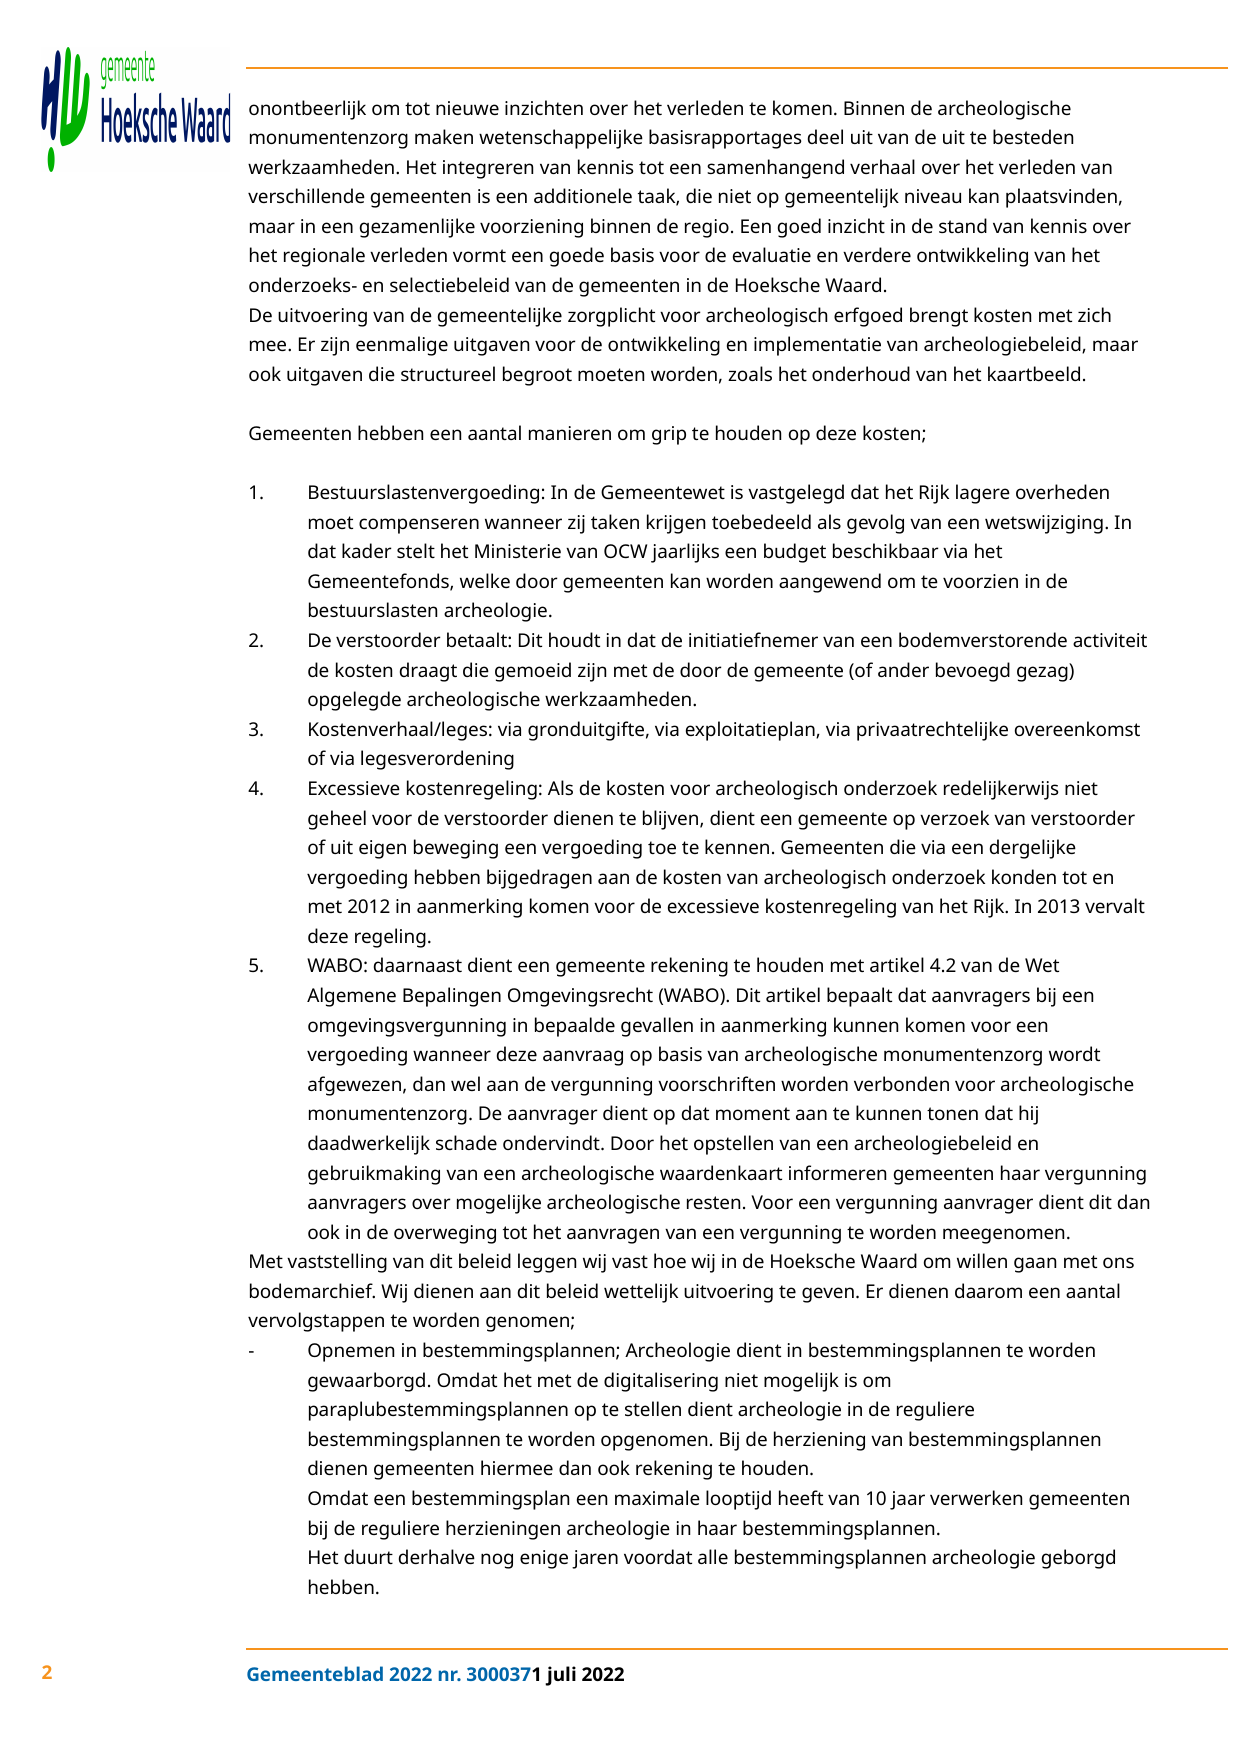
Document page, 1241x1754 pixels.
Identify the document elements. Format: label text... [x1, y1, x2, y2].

picture [41, 47, 231, 172]
list Het duurt derhalve nog enige jaren voordat alle bestemmingsplannen archeologie geborgd hebben. [248, 1544, 1152, 1600]
list Opnemen in bestemmingsplannen; Archeologie dient in bestemmingsplannen te worden gewaarborgd. Omdat het met de digitalisering niet mogelijk is om paraplubestemmingsplannen op te stellen dient archeologie in de reguliere bestemmingsplannen te worden opgenomen. Bij de herziening van bestemmingsplannen dienen gemeenten hiermee dan ook rekening te houden. [248, 1337, 1152, 1481]
list Kostenverhaal/leges: via gronduitgifte, via exploitatieplan, via privaatrechtelijke overeenkomst of via legesverordening [248, 716, 1152, 771]
list Omdat een bestemmingsplan een maximale looptijd heeft van 10 jaar verwerken gemeenten bij de reguliere herzieningen archeologie in haar bestemmingsplannen. [248, 1485, 1152, 1541]
text Met vaststelling van dit beleid leggen wij vast hoe wij in de Hoeksche Waard om willen gaan met ons bodemarchief. Wij dienen aan dit beleid wettelijk uitvoering te geven. Er dienen daarom een aantal vervolgstappen te worden genomen; [248, 1248, 1152, 1333]
list De verstoorder betaalt: Dit houdt in dat de initiatiefnemer van een bodemverstorende activiteit de kosten draagt die gemoeid zijn met de door de gemeente (of ander bevoegd gezag) opgelegde archeologische werkzaamheden. [248, 627, 1152, 712]
text Gemeenten hebben een aantal manieren om grip te houden op deze kosten; [248, 420, 1152, 446]
list Excessieve kostenregeling: Als de kosten voor archeologisch onderzoek redelijkerwijs niet geheel voor de verstoorder dienen te blijven, dient een gemeente op verzoek van verstoorder of uit eigen beweging een vergoeding toe te kennen. Gemeenten die via een dergelijke vergoeding hebben bijgedragen aan de kosten van archeologisch onderzoek konden tot en met 2012 in aanmerking komen voor de excessieve kostenregeling van het Rijk. In 2013 vervalt deze regeling. [248, 775, 1152, 949]
text onontbeerlijk om tot nieuwe inzichten over het verleden te komen. Binnen de archeologische monumentenzorg maken wetenschappelijke basisrapportages deel uit van de uit te besteden werkzaamheden. Het integreren van kennis tot een samenhangend verhaal over het verleden van verschillende gemeenten is een additionele taak, die niet op gemeentelijk niveau kan plaatsvinden, maar in een gezamenlijke voorziening binnen de regio. Een goed inzicht in de stand van kennis over het regionale verleden vormt een goede basis voor de evaluatie en verdere ontwikkeling van het onderzoeks- en selectiebeleid van de gemeenten in de Hoeksche Waard. [248, 95, 1152, 298]
list Bestuurslastenvergoeding: In de Gemeentewet is vastgelegd dat het Rijk lagere overheden moet compenseren wanneer zij taken krijgen toebedeeld als gevolg van een wetswijziging. In dat kader stelt het Ministerie van OCW jaarlijks een budget beschikbaar via het Gemeentefonds, welke door gemeenten kan worden aangewend om te voorzien in de bestuurslasten archeologie. [248, 479, 1152, 623]
list WABO: daarnaast dient een gemeente rekening te houden met artikel 4.2 van de Wet Algemene Bepalingen Omgevingsrecht (WABO). Dit artikel bepaalt dat aanvragers bij een omgevingsvergunning in bepaalde gevallen in aanmerking kunnen komen voor een vergoeding wanneer deze aanvraag op basis van archeologische monumentenzorg wordt afgewezen, dan wel aan de vergunning voorschriften worden verbonden voor archeologische monumentenzorg. De aanvrager dient op dat moment aan te kunnen tonen dat hij daadwerkelijk schade ondervindt. Door het opstellen van een archeologiebeleid en gebruikmaking van een archeologische waardenkaart informeren gemeenten haar vergunning aanvragers over mogelijke archeologische resten. Voor een vergunning aanvrager dient dit dan ook in de overweging tot het aanvragen van een vergunning te worden meegenomen. [248, 953, 1152, 1245]
text De uitvoering van de gemeentelijke zorgplicht voor archeologisch erfgoed brengt kosten met zich mee. Er zijn eenmalige uitgaven voor de ontwikkeling en implementatie van archeologiebeleid, maar ook uitgaven die structureel begroot moeten worden, zoals het onderhoud van het kaartbeeld. [248, 302, 1152, 387]
